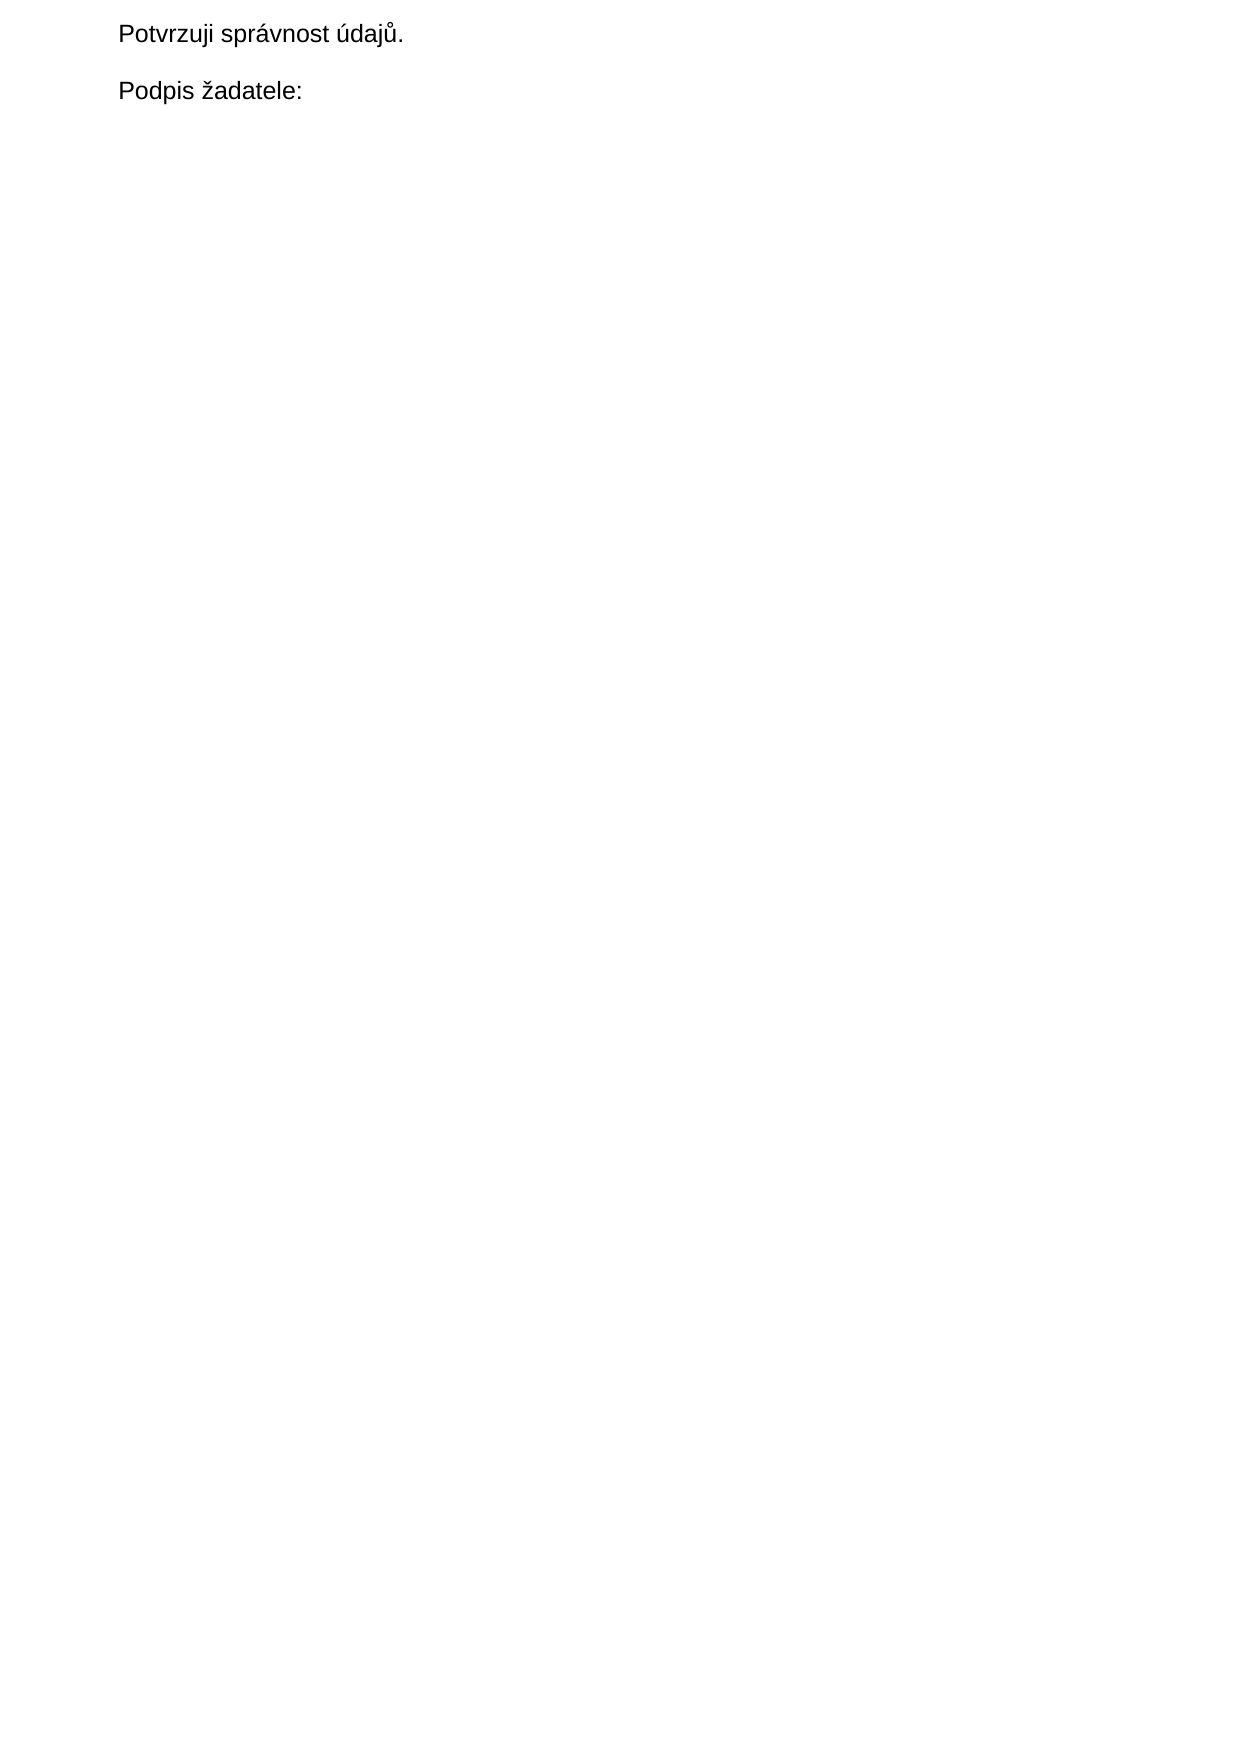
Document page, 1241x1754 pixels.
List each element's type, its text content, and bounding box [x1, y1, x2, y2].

text Podpis žadatele: [118, 76, 1122, 105]
text Potvrzuji správnost údajů. [118, 19, 1122, 47]
